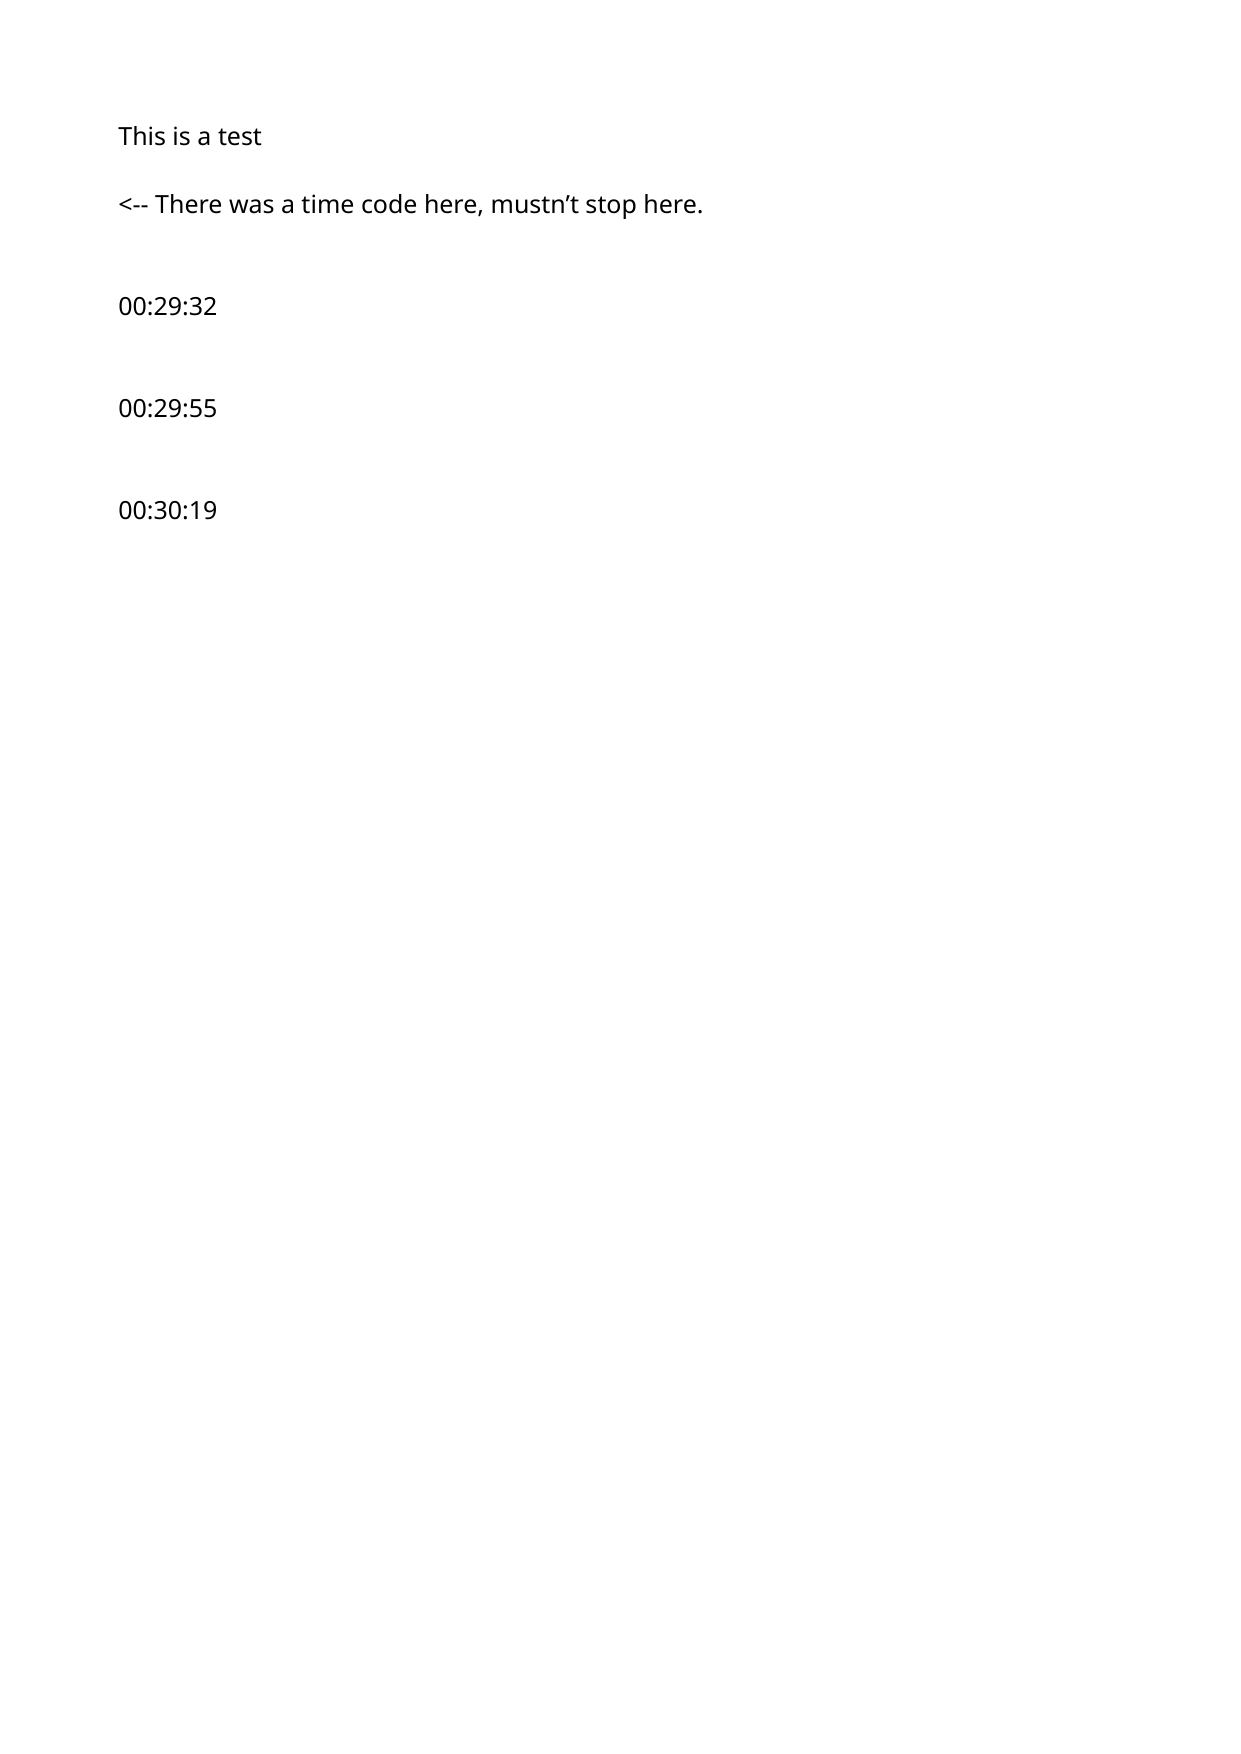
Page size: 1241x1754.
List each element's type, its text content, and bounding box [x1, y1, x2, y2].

text This is a test [118, 118, 1122, 152]
text <-- There was a time code here, mustn’t stop here. [118, 186, 1122, 220]
text 00:29:32 [118, 288, 1122, 322]
text 00:30:19 [118, 493, 1122, 527]
text 00:29:55 [118, 391, 1122, 425]
